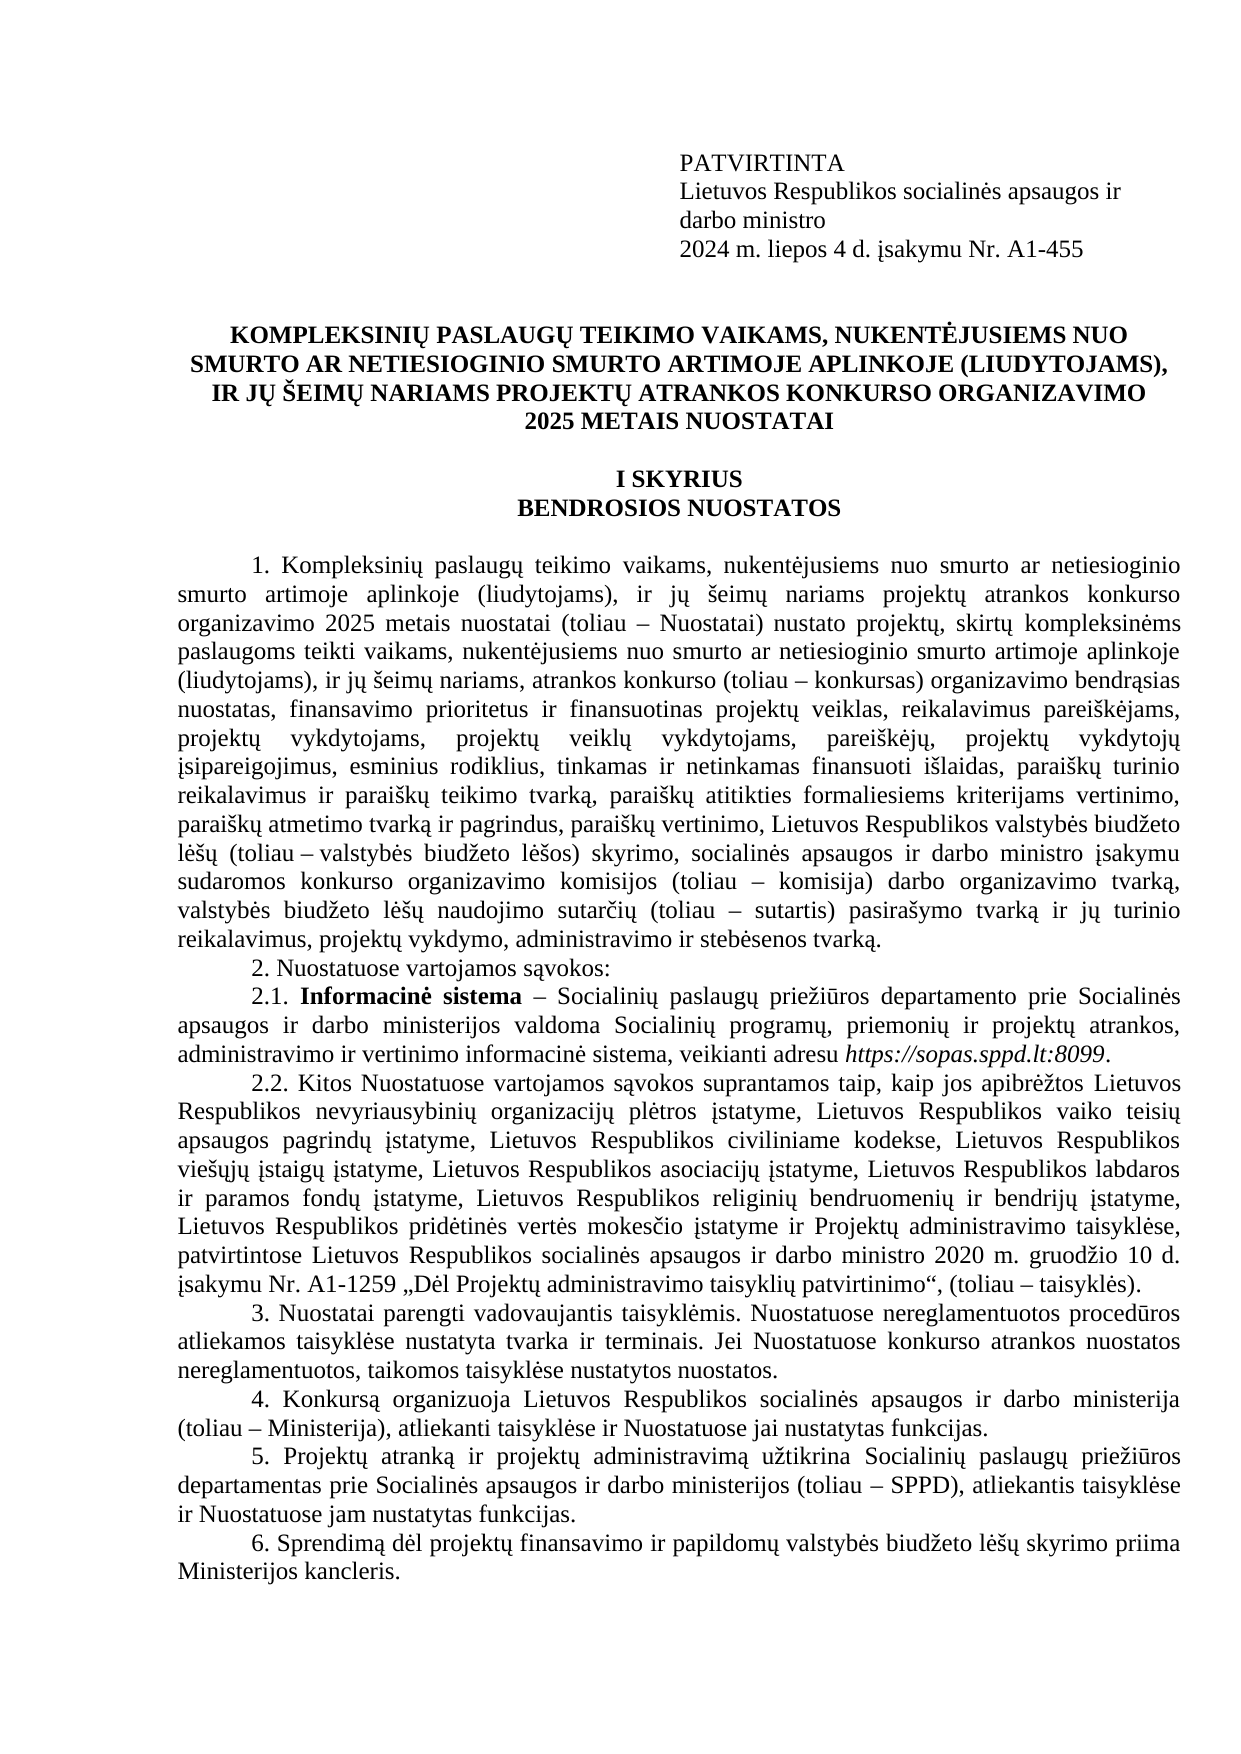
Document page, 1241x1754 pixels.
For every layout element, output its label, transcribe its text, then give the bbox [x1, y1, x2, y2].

text PATVIRTINTA [177, 148, 1181, 176]
text 3. Nuostatai parengti vadovaujantis taisyklėmis. Nuostatuose nereglamentuotos procedūros atliekamos taisyklėse nustatyta tvarka ir terminais. Jei Nuostatuose konkurso atrankos nuostatos nereglamentuotos, taikomos taisyklėse nustatytos nuostatos. [177, 1298, 1181, 1384]
text KOMPLEKSINIŲ PASLAUGŲ TEIKIMO VAIKAMS, NUKENTĖJUSIEMS NUO SMURTO AR NETIESIOGINIO SMURTO ARTIMOJE APLINKOJE (LIUDYTOJAMS), IR JŲ ŠEIMŲ NARIAMS PROJEKTŲ ATRANKOS KONKURSO ORGANIZAVIMO 2025 METAIS NUOSTATAI [177, 320, 1181, 435]
text 2. Nuostatuose vartojamos sąvokos: [177, 953, 1181, 981]
text 4. Konkursą organizuoja Lietuvos Respublikos socialinės apsaugos ir darbo ministerija (toliau – Ministerija), atliekanti taisyklėse ir Nuostatuose jai nustatytas funkcijas. [177, 1384, 1181, 1441]
text Lietuvos Respublikos socialinės apsaugos ir darbo ministro [679, 176, 1181, 234]
text 5. Projektų atranką ir projektų administravimą užtikrina Socialinių paslaugų priežiūros departamentas prie Socialinės apsaugos ir darbo ministerijos (toliau – SPPD), atliekantis taisyklėse ir Nuostatuose jam nustatytas funkcijas. [177, 1441, 1181, 1528]
text 1. Kompleksinių paslaugų teikimo vaikams, nukentėjusiems nuo smurto ar netiesioginio smurto artimoje aplinkoje (liudytojams), ir jų šeimų nariams projektų atrankos konkurso organizavimo 2025 metais nuostatai (toliau – Nuostatai) nustato projektų, skirtų kompleksinėms paslaugoms teikti vaikams, nukentėjusiems nuo smurto ar netiesioginio smurto artimoje aplinkoje (liudytojams), ir jų šeimų nariams, atrankos konkurso (toliau – konkursas) organizavimo bendrąsias nuostatas, finansavimo prioritetus ir finansuotinas projektų veiklas, reikalavimus pareiškėjams, projektų vykdytojams, projektų veiklų vykdytojams, pareiškėjų, projektų vykdytojų įsipareigojimus, esminius rodiklius, tinkamas ir netinkamas finansuoti išlaidas, paraiškų turinio reikalavimus ir paraiškų teikimo tvarką, paraiškų atitikties formaliesiems kriterijams vertinimo, paraiškų atmetimo tvarką ir pagrindus, paraiškų vertinimo, Lietuvos Respublikos valstybės biudžeto lėšų (toliau – valstybės biudžeto lėšos) skyrimo, socialinės apsaugos ir darbo ministro įsakymu sudaromos konkurso organizavimo komisijos (toliau – komisija) darbo organizavimo tvarką, valstybės biudžeto lėšų naudojimo sutarčių (toliau – sutartis) pasirašymo tvarką ir jų turinio reikalavimus, projektų vykdymo, administravimo ir stebėsenos tvarką. [177, 550, 1181, 953]
text 2024 m. liepos 4 d. įsakymu Nr. A1-455 [177, 234, 1181, 263]
text 6. Sprendimą dėl projektų finansavimo ir papildomų valstybės biudžeto lėšų skyrimo priima Ministerijos kancleris. [177, 1528, 1181, 1585]
text I SKYRIUS [177, 464, 1181, 493]
text 2.2. Kitos Nuostatuose vartojamos sąvokos suprantamos taip, kaip jos apibrėžtos Lietuvos Respublikos nevyriausybinių organizacijų plėtros įstatyme, Lietuvos Respublikos vaiko teisių apsaugos pagrindų įstatyme, Lietuvos Respublikos civiliniame kodekse, Lietuvos Respublikos viešųjų įstaigų įstatyme, Lietuvos Respublikos asociacijų įstatyme, Lietuvos Respublikos labdaros ir paramos fondų įstatyme, Lietuvos Respublikos religinių bendruomenių ir bendrijų įstatyme, Lietuvos Respublikos pridėtinės vertės mokesčio įstatyme ir Projektų administravimo taisyklėse, patvirtintose Lietuvos Respublikos socialinės apsaugos ir darbo ministro 2020 m. gruodžio 10 d. įsakymu Nr. A1‑1259 „Dėl Projektų administravimo taisyklių patvirtinimo“, (toliau – taisyklės). [177, 1068, 1181, 1298]
text BENDROSIOS NUOSTATOS [177, 493, 1181, 521]
text 2.1. Informacinė sistema – Socialinių paslaugų priežiūros departamento prie Socialinės apsaugos ir darbo ministerijos valdoma Socialinių programų, priemonių ir projektų atrankos, administravimo ir vertinimo informacinė sistema, veikianti adresu https://sopas.sppd.lt:8099. [177, 981, 1181, 1068]
